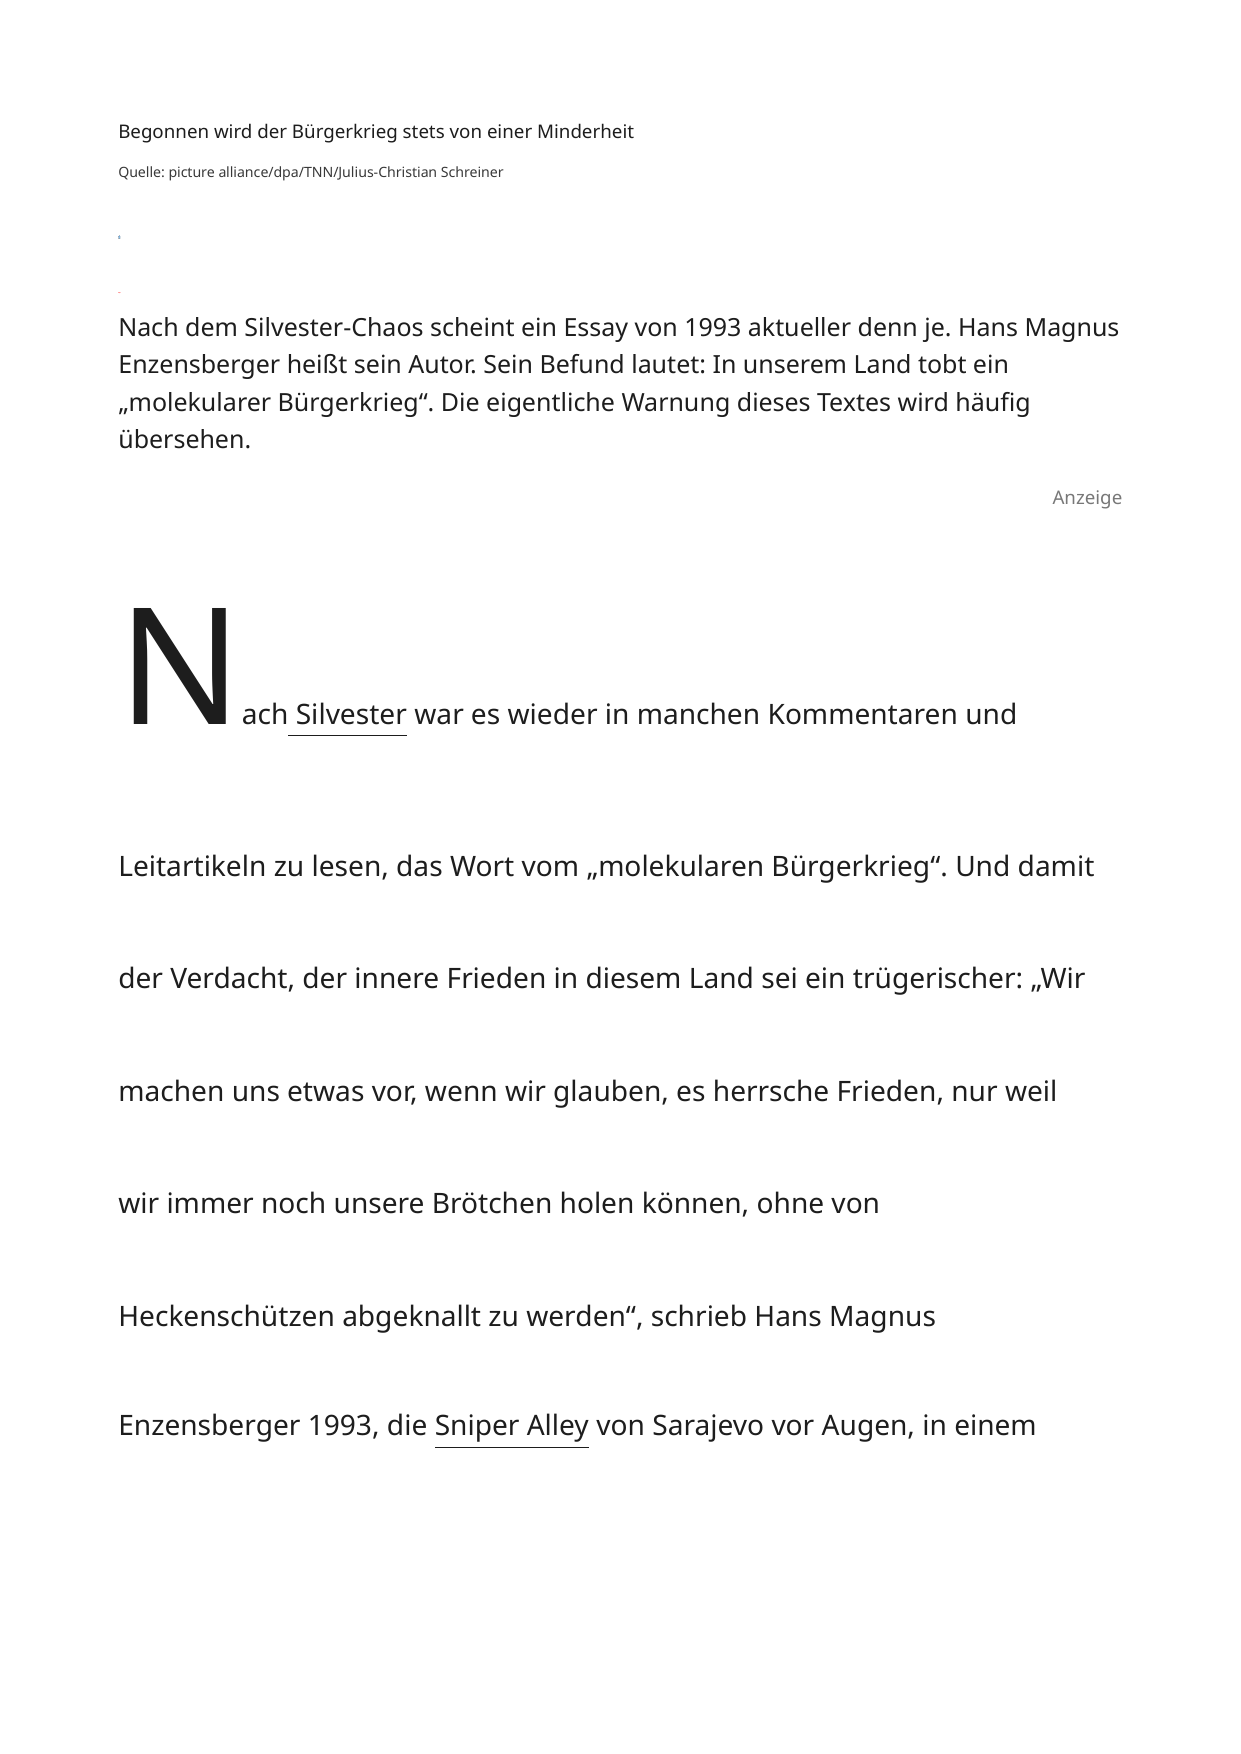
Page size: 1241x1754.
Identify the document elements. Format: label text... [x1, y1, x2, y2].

text Nach Silvester war es wieder in manchen Kommentaren und Leitartikeln zu lesen, das Wort vom „molekularen Bürgerkrieg“. Und damit der Verdacht, der innere Frieden in diesem Land sei ein trügerischer: „Wir machen uns etwas vor, wenn wir glauben, es herrsche Frieden, nur weil wir immer noch unsere Brötchen holen können, ohne von Heckenschützen abgeknallt zu werden“, schrieb Hans Magnus Enzensberger 1993, die Sniper Alley von Sarajevo vor Augen, in einem [118, 550, 1100, 1447]
text Nach dem Silvester-Chaos scheint ein Essay von 1993 aktueller denn je. Hans Magnus Enzensberger heißt sein Autor. Sein Befund lautet: In unserem Land tobt ein „molekularer Bürgerkrieg“. Die eigentliche Warnung dieses Textes wird häufig übersehen. [118, 306, 1122, 456]
text Anzeige [165, 484, 1122, 510]
text Begonnen wird der Bürgerkrieg stets von einer Minderheit [118, 118, 1122, 144]
text Quelle: picture alliance/dpa/TNN/Julius-Christian Schreiner [118, 162, 1122, 182]
